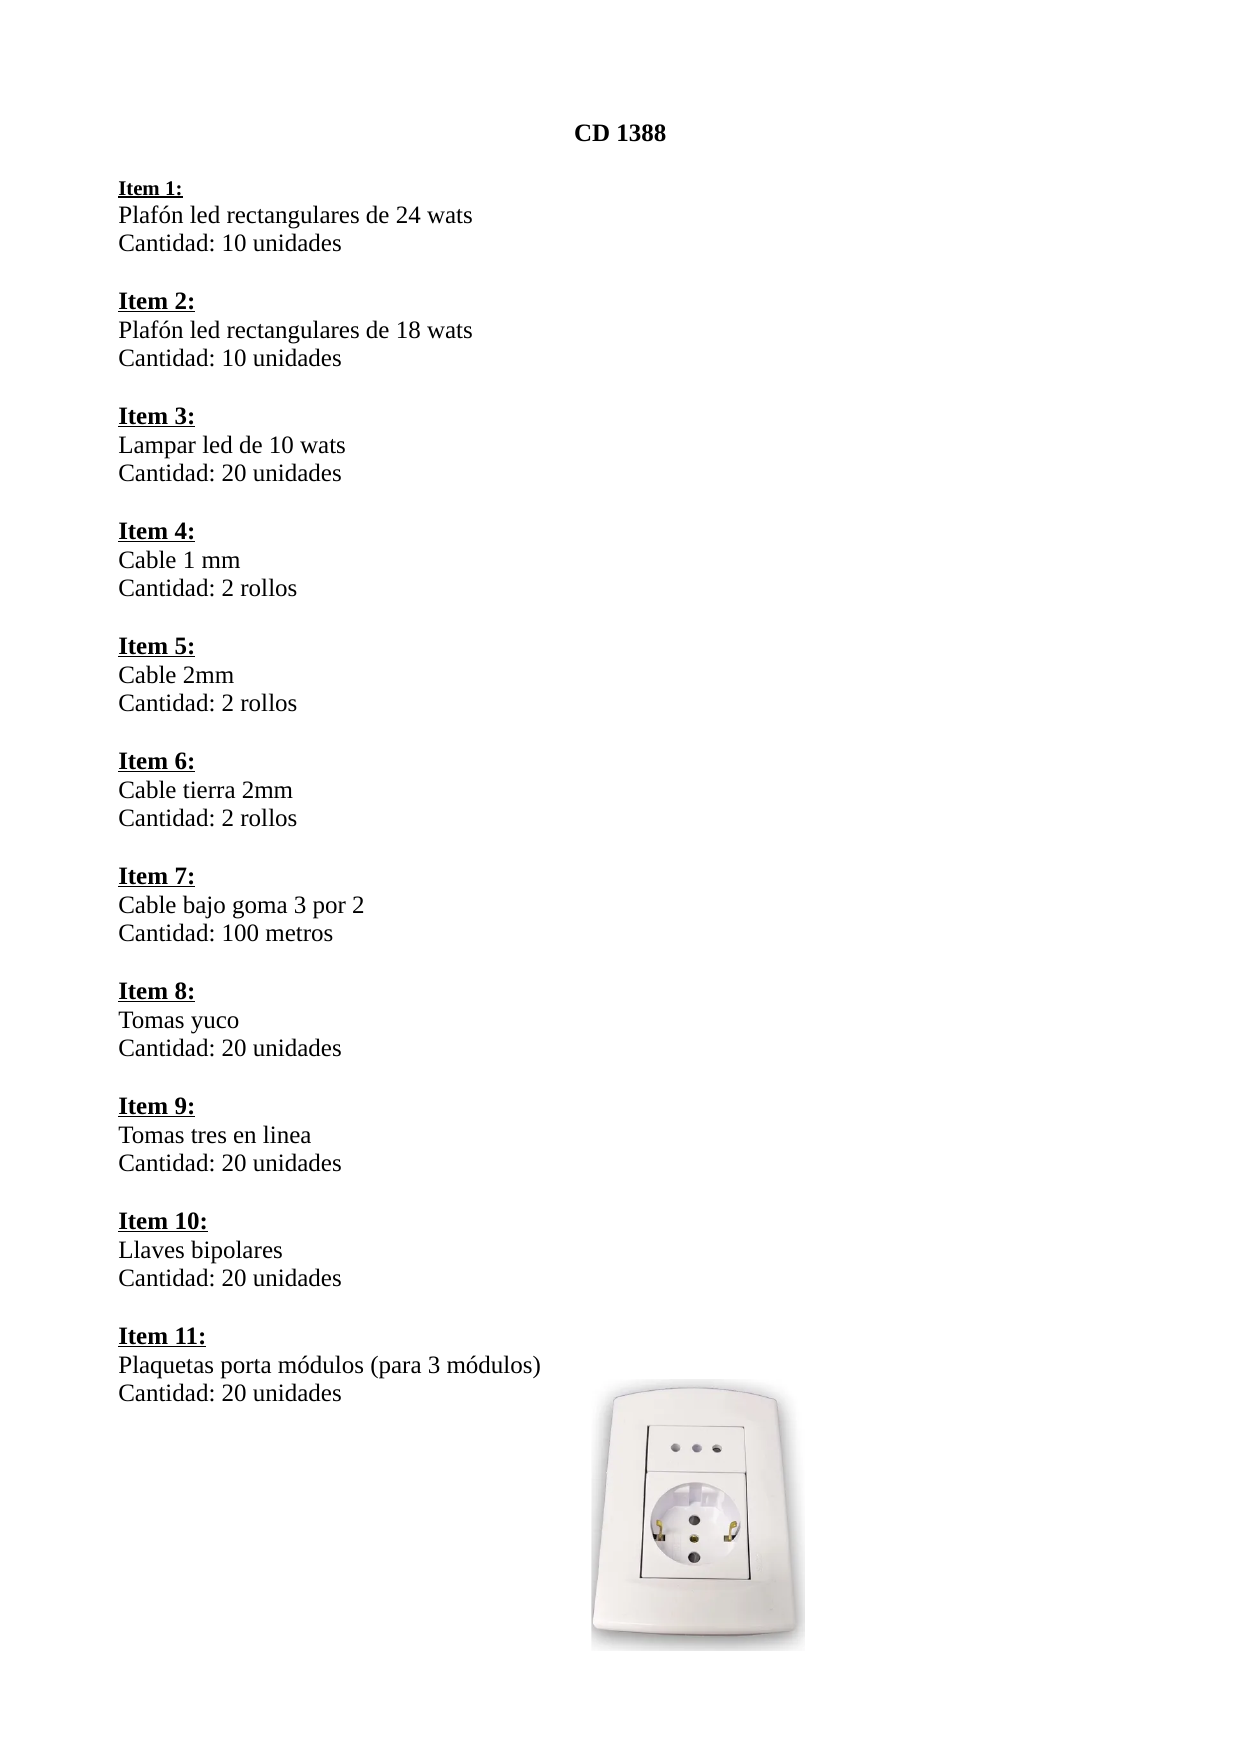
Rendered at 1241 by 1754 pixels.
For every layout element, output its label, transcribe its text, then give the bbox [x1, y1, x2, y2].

text Item 7: [118, 861, 1122, 890]
text Tomas yuco [118, 1005, 1122, 1033]
text Cable tierra 2mm [118, 775, 1122, 803]
text Llaves bipolares [118, 1235, 1122, 1263]
text Cantidad: 2 rollos [118, 573, 1122, 602]
text Item 11: [118, 1321, 1122, 1350]
text Cantidad: 20 unidades [118, 458, 1122, 487]
text Cantidad: 2 rollos [118, 803, 1122, 832]
text Plafón led rectangulares de 18 wats [118, 315, 1122, 343]
text Item 9: [118, 1091, 1122, 1120]
text Cantidad: 20 unidades [118, 1148, 1122, 1177]
text Cantidad: 100 metros [118, 918, 1122, 947]
text Item 3: [118, 401, 1122, 430]
text Cable 1 mm [118, 545, 1122, 573]
text Cantidad: 10 unidades [118, 228, 1122, 257]
text Item 1: [118, 176, 1122, 200]
text Item 8: [118, 976, 1122, 1005]
text Cantidad: 20 unidades [118, 1263, 1122, 1292]
picture [591, 1379, 805, 1651]
text Cantidad: 20 unidades [118, 1033, 1122, 1062]
text Cantidad: 2 rollos [118, 688, 1122, 717]
text Lampar led de 10 wats [118, 430, 1122, 458]
text Item 4: [118, 516, 1122, 545]
text Cable bajo goma 3 por 2 [118, 890, 1122, 918]
text Tomas tres en linea [118, 1120, 1122, 1148]
text CD 1388 [118, 118, 1122, 147]
text Cantidad: 20 unidades [118, 1378, 1122, 1407]
text Plaquetas porta módulos (para 3 módulos) [118, 1350, 1122, 1378]
text Item 10: [118, 1206, 1122, 1235]
text Cantidad: 10 unidades [118, 343, 1122, 372]
text Item 6: [118, 746, 1122, 775]
text Cable 2mm [118, 660, 1122, 688]
text Item 5: [118, 631, 1122, 660]
text Plafón led rectangulares de 24 wats [118, 200, 1122, 228]
text Item 2: [118, 286, 1122, 315]
